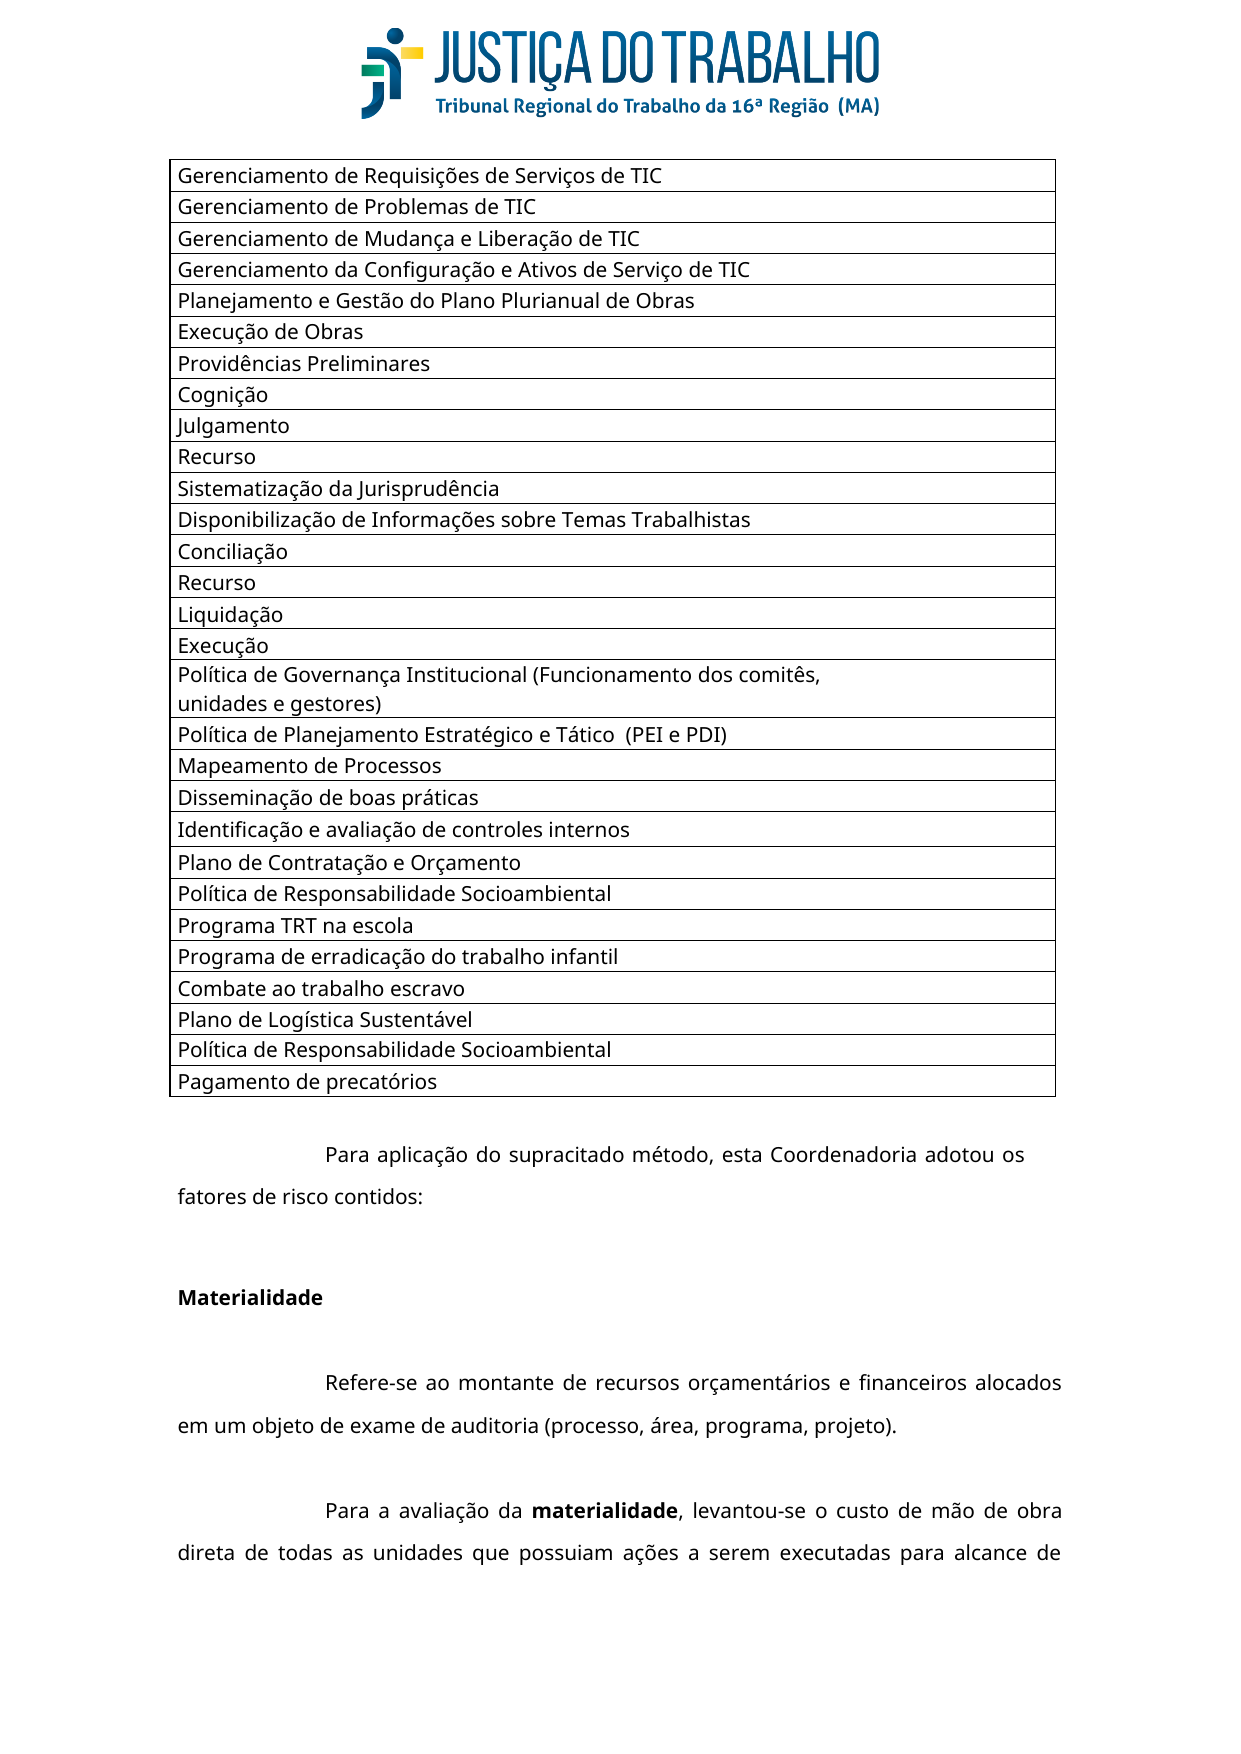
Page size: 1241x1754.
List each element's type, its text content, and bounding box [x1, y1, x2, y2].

table_cell Recurso [171, 442, 1055, 472]
text Refere-se ao montante de recursos orçamentários e financeiros alocados em um objeto de exame de auditoria (processo, área, programa, projeto). [177, 1368, 1063, 1439]
table_cell Julgamento [171, 410, 1055, 441]
text Para aplicação do supracitado método, esta Coordenadoria adotou os fatores de risco contidos: [177, 1140, 1026, 1211]
text Materialidade [177, 1283, 1063, 1311]
table_cell Conciliação [171, 535, 1055, 566]
table_cell Política de Governança Institucional (Funcionamento dos comitês, unidades e gestores) [171, 660, 1055, 717]
table_cell Combate ao trabalho escravo [171, 972, 1055, 1002]
table_cell Disponibilização de Informações sobre Temas Trabalhistas [171, 504, 1055, 534]
table_cell Plano de Logística Sustentável [171, 1004, 1055, 1034]
table_cell Liquidação [171, 598, 1055, 628]
table_cell Gerenciamento de Requisições de Serviços de TIC [171, 160, 1055, 191]
table_cell Programa de erradicação do trabalho infantil [171, 941, 1055, 971]
table_cell Execução de Obras [171, 317, 1055, 347]
table_cell Programa TRT na escola [171, 910, 1055, 940]
table_cell Sistematização da Jurisprudência [171, 473, 1055, 503]
table_cell Gerenciamento de Problemas de TIC [171, 192, 1055, 222]
table_cell Política de Responsabilidade Socioambiental [171, 1035, 1055, 1065]
table_cell Disseminação de boas práticas [171, 781, 1055, 811]
table_cell Planejamento e Gestão do Plano Plurianual de Obras [171, 285, 1055, 316]
table_cell Providências Preliminares [171, 348, 1055, 378]
table_cell Gerenciamento da Configuração e Ativos de Serviço de TIC [171, 254, 1055, 284]
picture [361, 28, 879, 119]
table_cell Pagamento de precatórios [171, 1066, 1055, 1096]
table_cell Recurso [171, 567, 1055, 597]
table_cell Execução [171, 629, 1055, 659]
table_cell Política de Responsabilidade Socioambiental [171, 879, 1055, 909]
table_cell Política de Planejamento Estratégico e Tático (PEI e PDI) [171, 718, 1055, 748]
table_cell Plano de Contratação e Orçamento [171, 847, 1055, 877]
table_cell Cognição [171, 379, 1055, 409]
table_cell Gerenciamento de Mudança e Liberação de TIC [171, 223, 1055, 253]
table_cell Mapeamento de Processos [171, 750, 1055, 780]
text Para a avaliação da materialidade, levantou-se o custo de mão de obra direta de todas as unidades que possuiam ações a serem executadas para alcance de [177, 1496, 1063, 1567]
table_cell Identificação e avaliação de controles internos [171, 812, 1055, 846]
